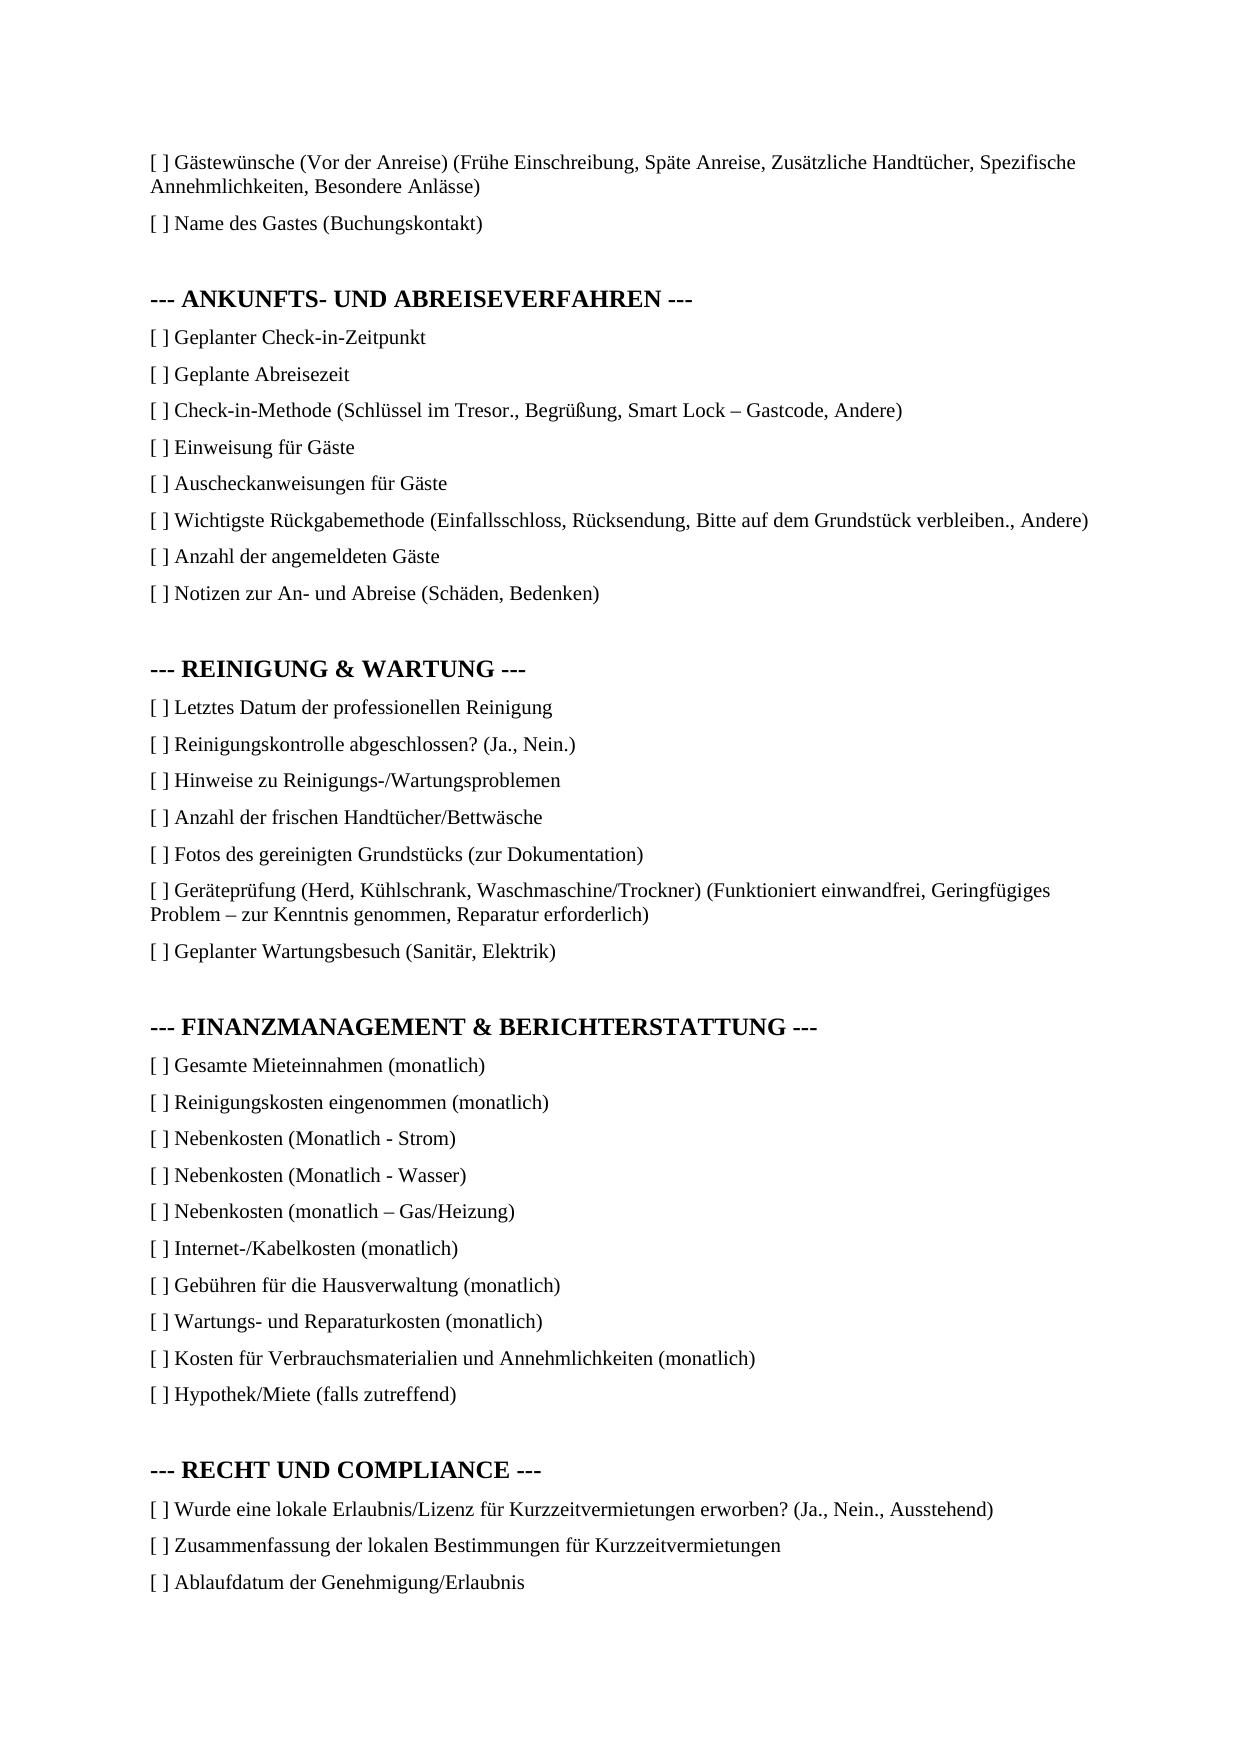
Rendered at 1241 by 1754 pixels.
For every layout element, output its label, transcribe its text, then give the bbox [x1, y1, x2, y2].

text [ ] Geplanter Wartungsbesuch (Sanitär, Elektrik) [150, 939, 1090, 963]
text [ ] Reinigungskosten eingenommen (monatlich) [150, 1090, 1090, 1114]
text [ ] Letztes Datum der professionellen Reinigung [150, 695, 1090, 719]
text [ ] Geplante Abreisezeit [150, 362, 1090, 386]
text [ ] Wurde eine lokale Erlaubnis/Lizenz für Kurzzeitvermietungen erworben? (Ja., Nein., Ausstehend) [150, 1497, 1090, 1521]
text --- FINANZMANAGEMENT & BERICHTERSTATTUNG --- [150, 1012, 1090, 1041]
text [ ] Nebenkosten (Monatlich - Wasser) [150, 1163, 1090, 1187]
text [ ] Kosten für Verbrauchsmaterialien und Annehmlichkeiten (monatlich) [150, 1346, 1090, 1370]
text [ ] Gesamte Mieteinnahmen (monatlich) [150, 1053, 1090, 1077]
text [ ] Gästewünsche (Vor der Anreise) (Frühe Einschreibung, Späte Anreise, Zusätzliche Handtücher, Spezifische Annehmlichkeiten, Besondere Anlässe) [150, 150, 1090, 198]
text --- RECHT UND COMPLIANCE --- [150, 1455, 1090, 1484]
text [ ] Notizen zur An- und Abreise (Schäden, Bedenken) [150, 581, 1090, 605]
text [ ] Zusammenfassung der lokalen Bestimmungen für Kurzzeitvermietungen [150, 1533, 1090, 1557]
text [ ] Wichtigste Rückgabemethode (Einfallsschloss, Rücksendung, Bitte auf dem Grundstück verbleiben., Andere) [150, 508, 1090, 532]
text [ ] Check-in-Methode (Schlüssel im Tresor., Begrüßung, Smart Lock – Gastcode, Andere) [150, 398, 1090, 422]
text [ ] Anzahl der frischen Handtücher/Bettwäsche [150, 805, 1090, 829]
text [ ] Hinweise zu Reinigungs-/Wartungsproblemen [150, 768, 1090, 792]
text [ ] Nebenkosten (Monatlich - Strom) [150, 1126, 1090, 1150]
text [ ] Name des Gastes (Buchungskontakt) [150, 211, 1090, 235]
text [ ] Anzahl der angemeldeten Gäste [150, 544, 1090, 568]
text [ ] Gebühren für die Hausverwaltung (monatlich) [150, 1272, 1090, 1297]
text [ ] Hypothek/Miete (falls zutreffend) [150, 1382, 1090, 1406]
text [ ] Ablaufdatum der Genehmigung/Erlaubnis [150, 1570, 1090, 1594]
text [ ] Geplanter Check-in-Zeitpunkt [150, 325, 1090, 349]
text [ ] Nebenkosten (monatlich – Gas/Heizung) [150, 1199, 1090, 1223]
text [ ] Geräteprüfung (Herd, Kühlschrank, Waschmaschine/Trockner) (Funktioniert einwandfrei, Geringfügiges Problem – zur Kenntnis genommen, Reparatur erforderlich) [150, 878, 1090, 926]
text [ ] Internet-/Kabelkosten (monatlich) [150, 1236, 1090, 1260]
text [ ] Fotos des gereinigten Grundstücks (zur Dokumentation) [150, 842, 1090, 866]
text [ ] Reinigungskontrolle abgeschlossen? (Ja., Nein.) [150, 732, 1090, 756]
text --- REINIGUNG & WARTUNG --- [150, 654, 1090, 683]
text [ ] Auscheckanweisungen für Gäste [150, 471, 1090, 495]
text [ ] Wartungs- und Reparaturkosten (monatlich) [150, 1309, 1090, 1333]
text [ ] Einweisung für Gäste [150, 435, 1090, 459]
text --- ANKUNFTS- UND ABREISEVERFAHREN --- [150, 284, 1090, 312]
